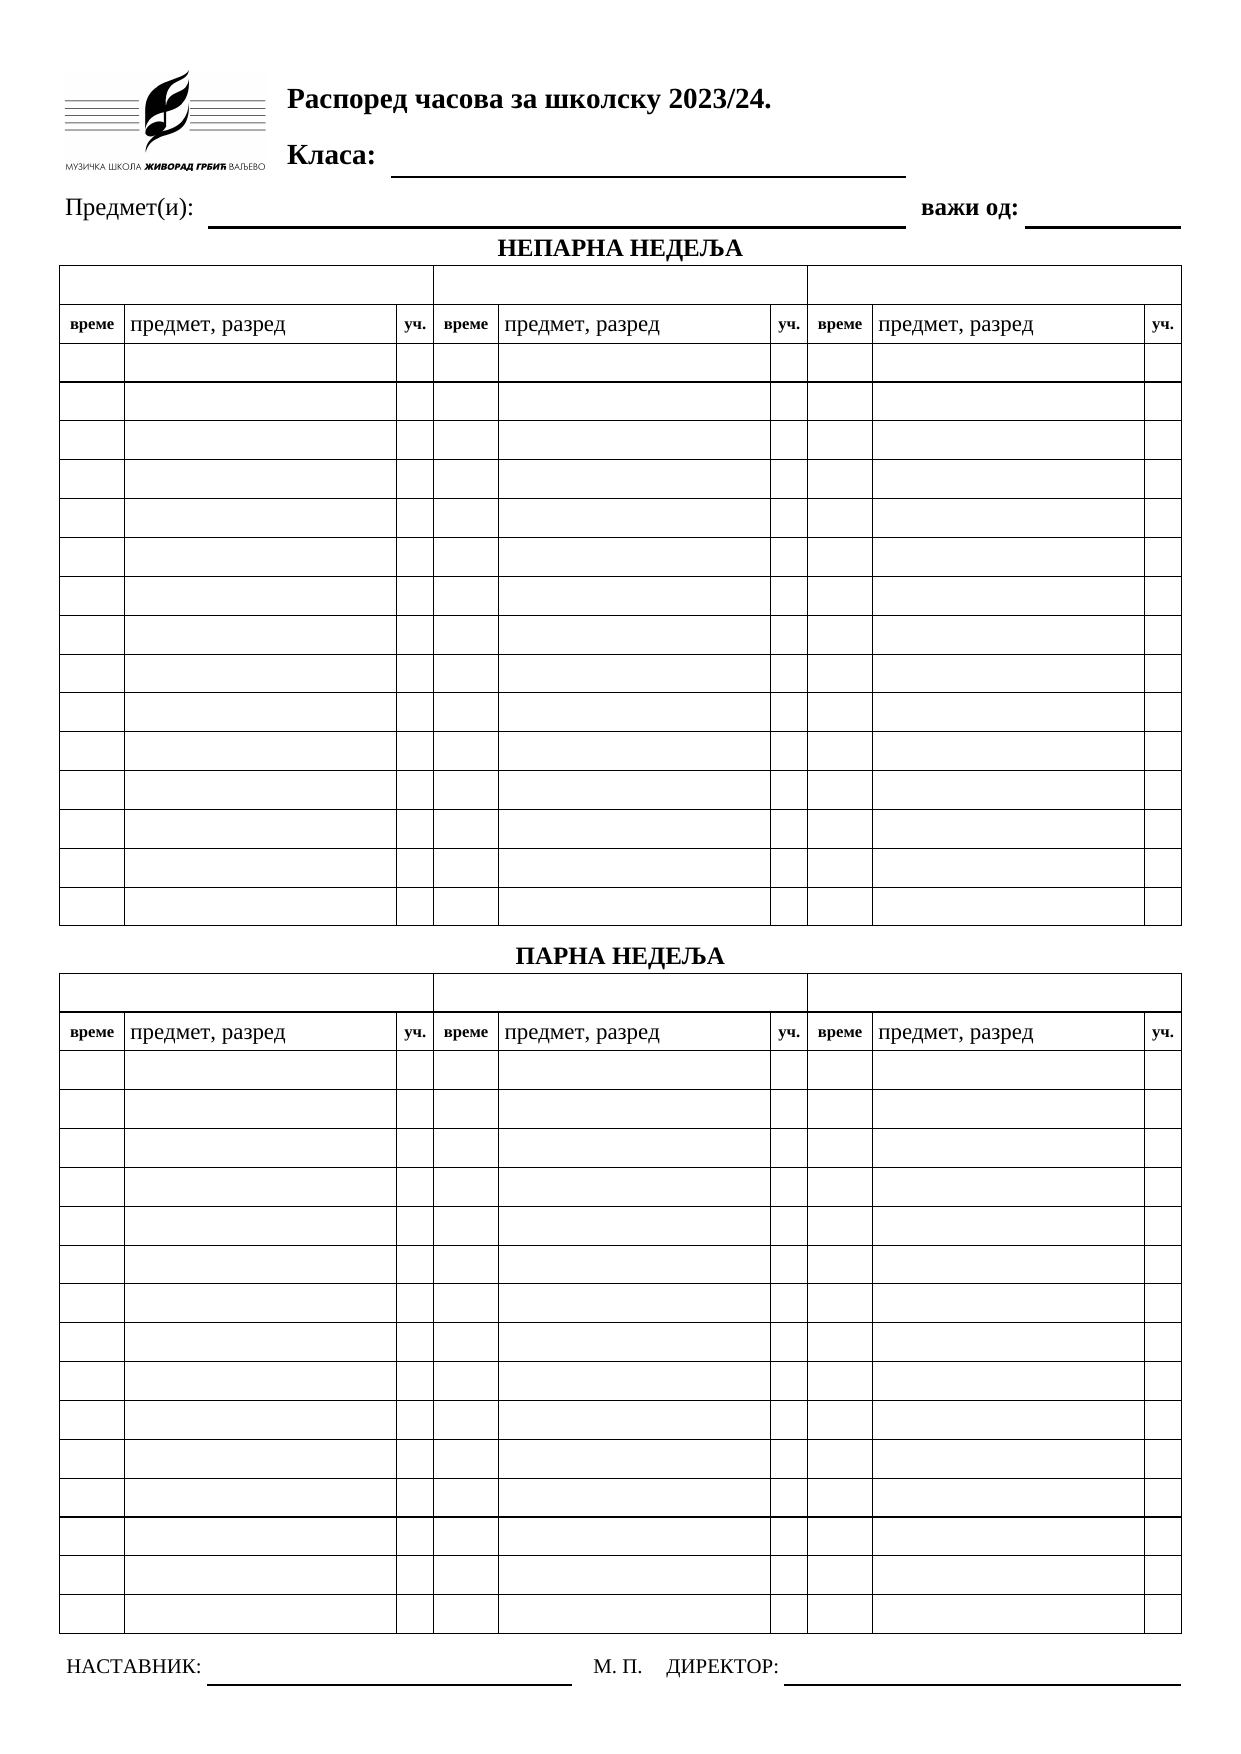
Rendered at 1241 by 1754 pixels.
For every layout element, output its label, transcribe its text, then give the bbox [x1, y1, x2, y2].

table_cell [434, 1090, 498, 1128]
table_cell [499, 1323, 770, 1361]
table_cell [125, 1051, 396, 1089]
table_cell [771, 1440, 807, 1478]
table_cell [60, 577, 124, 614]
table_header [808, 974, 1181, 1011]
table_cell [434, 1323, 498, 1361]
table_cell [60, 655, 124, 692]
table_cell [60, 499, 124, 537]
table_cell [771, 810, 807, 848]
table_cell [434, 1518, 498, 1555]
table_cell [1145, 421, 1181, 459]
table_cell [771, 655, 807, 692]
table_cell [808, 1518, 872, 1555]
table_cell [397, 383, 433, 420]
table_cell [873, 1207, 1144, 1244]
table_cell [1145, 1518, 1181, 1555]
table_cell [771, 1051, 807, 1089]
table_cell [1145, 1479, 1181, 1516]
table_cell предмет, разред [125, 1013, 396, 1050]
table_cell [397, 888, 433, 925]
table_cell [434, 1168, 498, 1206]
table_cell [1145, 616, 1181, 653]
picture [64, 70, 266, 171]
table_cell [873, 1168, 1144, 1206]
table_cell [808, 1556, 872, 1594]
table_cell [808, 888, 872, 925]
table_cell [499, 1168, 770, 1206]
table_cell [434, 1595, 498, 1633]
table_cell [808, 1207, 872, 1244]
table_cell [60, 849, 124, 887]
table_cell [434, 616, 498, 653]
table_cell [808, 1090, 872, 1128]
table_cell [60, 732, 124, 770]
table_cell [434, 1556, 498, 1594]
table_cell [873, 1479, 1144, 1516]
table_cell [60, 1362, 124, 1400]
table_cell [125, 1090, 396, 1128]
table_cell [499, 1129, 770, 1167]
table_cell [60, 1518, 124, 1555]
table_cell [125, 849, 396, 887]
table_header Распоред часова за школску 2023/24. [281, 64, 906, 120]
table_cell [1145, 1440, 1181, 1478]
table_cell [771, 732, 807, 770]
table_header [434, 266, 807, 304]
table_cell [1145, 383, 1181, 420]
table_cell [125, 344, 396, 381]
table_cell [434, 1440, 498, 1478]
table_cell [60, 810, 124, 848]
table_cell [771, 1479, 807, 1516]
table_cell [434, 810, 498, 848]
table_cell [771, 616, 807, 653]
table_cell [1145, 1323, 1181, 1361]
table_cell [1145, 460, 1181, 498]
table_cell време [60, 1013, 124, 1050]
table_cell [873, 1518, 1144, 1555]
table_cell [808, 849, 872, 887]
table_cell [434, 421, 498, 459]
table_cell [499, 655, 770, 692]
table_cell [499, 538, 770, 576]
table_cell [873, 1401, 1144, 1439]
table_cell [499, 460, 770, 498]
table_cell [60, 344, 124, 381]
table_cell [397, 421, 433, 459]
table_cell [125, 888, 396, 925]
table_cell уч. [1145, 305, 1181, 343]
table_cell [125, 1168, 396, 1206]
table_cell [397, 460, 433, 498]
table_cell уч. [397, 305, 433, 343]
table_cell предмет, разред [499, 1013, 770, 1050]
table_cell [434, 1401, 498, 1439]
table_cell [208, 176, 906, 226]
table_cell [1145, 732, 1181, 770]
table_cell [808, 1284, 872, 1322]
table_cell [873, 1440, 1144, 1478]
table_header НАСТАВНИК: [59, 1649, 207, 1684]
table_header [1025, 64, 1181, 120]
table_cell [397, 1168, 433, 1206]
table_cell [808, 1595, 872, 1633]
table_cell време [808, 305, 872, 343]
table_cell [397, 1129, 433, 1167]
table_cell [873, 1246, 1144, 1283]
table_cell [499, 1362, 770, 1400]
table_cell [499, 616, 770, 653]
table_header ДИРЕКТОР: [648, 1649, 784, 1684]
table_cell [125, 616, 396, 653]
table_cell [397, 1090, 433, 1128]
table_cell [60, 1168, 124, 1206]
table_cell [771, 1090, 807, 1128]
table_cell предмет, разред [499, 305, 770, 343]
table_cell [125, 1323, 396, 1361]
table_cell [397, 1051, 433, 1089]
table_cell [397, 1556, 433, 1594]
table_cell [808, 1479, 872, 1516]
table_cell [873, 344, 1144, 381]
table_cell [771, 1518, 807, 1555]
table_cell [125, 693, 396, 731]
table_cell [125, 1129, 396, 1167]
table_cell [771, 383, 807, 420]
table_cell [771, 1401, 807, 1439]
table_cell [771, 1207, 807, 1244]
table_cell [808, 1051, 872, 1089]
table_cell [60, 1284, 124, 1322]
table_cell [808, 1323, 872, 1361]
table_cell [434, 1051, 498, 1089]
table_cell [499, 771, 770, 809]
table_cell [499, 1479, 770, 1516]
table_cell [397, 499, 433, 537]
table_cell Предмет(и): [59, 176, 208, 226]
table_cell [1145, 1051, 1181, 1089]
table_cell [125, 771, 396, 809]
table_cell [808, 732, 872, 770]
table_cell [1145, 1595, 1181, 1633]
table_cell [873, 383, 1144, 420]
table_cell [873, 460, 1144, 498]
table_cell [499, 1595, 770, 1633]
table_cell [873, 1362, 1144, 1400]
table_cell [1145, 538, 1181, 576]
table_cell [499, 577, 770, 614]
table_cell време [434, 305, 498, 343]
table_cell [808, 616, 872, 653]
table_header [60, 266, 433, 304]
table_cell [60, 771, 124, 809]
table_cell [771, 1362, 807, 1400]
table_cell [125, 1595, 396, 1633]
table_cell [1025, 120, 1181, 176]
table_cell уч. [771, 305, 807, 343]
table_cell [873, 1284, 1144, 1322]
table_cell [499, 1246, 770, 1283]
table_cell важи од: [906, 176, 1024, 226]
table_cell [808, 1246, 872, 1283]
table_cell [434, 1207, 498, 1244]
table_cell [434, 1246, 498, 1283]
table_cell [499, 1518, 770, 1555]
table_cell [499, 1440, 770, 1478]
table_cell уч. [1145, 1013, 1181, 1050]
table_cell [397, 538, 433, 576]
table_cell [60, 383, 124, 420]
table_cell [499, 1051, 770, 1089]
table_cell уч. [771, 1013, 807, 1050]
table_cell [771, 344, 807, 381]
table_cell [808, 538, 872, 576]
table_cell [808, 810, 872, 848]
table_cell [499, 1284, 770, 1322]
table_cell [60, 460, 124, 498]
table_cell [808, 771, 872, 809]
table_cell [808, 460, 872, 498]
table_cell [60, 616, 124, 653]
table_cell време [808, 1013, 872, 1050]
table_cell [397, 344, 433, 381]
table_cell [60, 1323, 124, 1361]
table_cell [125, 810, 396, 848]
table_cell [125, 1401, 396, 1439]
table_cell [906, 120, 1024, 176]
table_cell [434, 344, 498, 381]
table_cell [808, 499, 872, 537]
table_cell [60, 1479, 124, 1516]
table_cell [771, 460, 807, 498]
table_cell [873, 1129, 1144, 1167]
table_cell [397, 1518, 433, 1555]
table_cell [873, 421, 1144, 459]
table_cell [771, 1595, 807, 1633]
table_cell [60, 421, 124, 459]
table_cell [873, 693, 1144, 731]
table_cell [1145, 771, 1181, 809]
table_cell [125, 1284, 396, 1322]
table_cell [808, 421, 872, 459]
table_cell [434, 1479, 498, 1516]
table_cell [60, 1401, 124, 1439]
table_cell [873, 888, 1144, 925]
table_cell [434, 655, 498, 692]
table_cell [125, 577, 396, 614]
table_cell [499, 499, 770, 537]
table_cell [397, 1284, 433, 1322]
table_cell [1145, 344, 1181, 381]
table_cell [808, 655, 872, 692]
table_cell време [60, 305, 124, 343]
table_cell [397, 1246, 433, 1283]
table_cell [1145, 849, 1181, 887]
table_cell [873, 771, 1144, 809]
table_cell [1145, 693, 1181, 731]
table_cell [397, 1595, 433, 1633]
table_cell [125, 1207, 396, 1244]
table_cell [125, 1518, 396, 1555]
table_cell [499, 383, 770, 420]
table_cell [873, 655, 1144, 692]
table_cell [771, 1284, 807, 1322]
table_cell [60, 1207, 124, 1244]
table_cell [397, 616, 433, 653]
table_cell [60, 1051, 124, 1089]
table_cell [873, 732, 1144, 770]
table_cell [125, 383, 396, 420]
table_header [906, 64, 1024, 120]
table_cell [397, 577, 433, 614]
table_cell [499, 1401, 770, 1439]
table_cell Класа: [281, 120, 391, 176]
table_cell [434, 577, 498, 614]
table_cell [499, 1207, 770, 1244]
table_cell [434, 732, 498, 770]
table_cell [125, 1246, 396, 1283]
table_cell [125, 538, 396, 576]
table_cell [1145, 1362, 1181, 1400]
table_cell [873, 849, 1144, 887]
table_cell [873, 1051, 1144, 1089]
table_cell [771, 1246, 807, 1283]
table_cell [808, 1362, 872, 1400]
table_cell [771, 1323, 807, 1361]
table_cell [499, 810, 770, 848]
table_cell [397, 1479, 433, 1516]
table_cell [434, 1129, 498, 1167]
table_cell [771, 421, 807, 459]
table_cell [873, 810, 1144, 848]
table_cell [808, 1129, 872, 1167]
table_cell [397, 655, 433, 692]
table_cell [125, 1556, 396, 1594]
table_cell [771, 577, 807, 614]
table_cell [1145, 1168, 1181, 1206]
table_cell [391, 120, 906, 176]
table_cell [125, 1479, 396, 1516]
table_cell [808, 1168, 872, 1206]
table_cell [499, 693, 770, 731]
table_cell [1145, 810, 1181, 848]
table_cell [397, 771, 433, 809]
table_cell [499, 888, 770, 925]
table_header [808, 266, 1181, 304]
table_cell [1145, 655, 1181, 692]
table_cell [499, 1090, 770, 1128]
table_cell [125, 1440, 396, 1478]
table_cell [397, 1362, 433, 1400]
table_cell [434, 693, 498, 731]
table_cell [125, 732, 396, 770]
table_cell време [434, 1013, 498, 1050]
text ПАРНА НЕДЕЉА [59, 941, 1181, 969]
table_cell [771, 693, 807, 731]
table_cell [434, 460, 498, 498]
table_cell [125, 499, 396, 537]
table_cell [434, 383, 498, 420]
table_cell [873, 1323, 1144, 1361]
table_cell [771, 849, 807, 887]
table_cell [1145, 1284, 1181, 1322]
table_cell [808, 1440, 872, 1478]
table_cell [1145, 1129, 1181, 1167]
table_cell [1025, 176, 1181, 226]
table_cell [60, 693, 124, 731]
table_cell [499, 849, 770, 887]
table_cell [873, 1595, 1144, 1633]
table_cell [771, 1168, 807, 1206]
table_cell [125, 655, 396, 692]
table_cell [808, 577, 872, 614]
table_cell [397, 810, 433, 848]
table_cell [873, 499, 1144, 537]
text НЕПАРНА НЕДЕЉА [59, 233, 1181, 262]
table_header [784, 1649, 1181, 1684]
table_cell [1145, 1246, 1181, 1283]
table_header [207, 1649, 572, 1684]
table_header М. П. [572, 1649, 648, 1684]
table_cell [60, 1556, 124, 1594]
table_cell [397, 693, 433, 731]
table_cell [1145, 1401, 1181, 1439]
table_cell [771, 1129, 807, 1167]
table_cell [873, 616, 1144, 653]
table_cell [771, 1556, 807, 1594]
table_cell [873, 538, 1144, 576]
table_cell [397, 732, 433, 770]
table_cell [808, 344, 872, 381]
table_cell предмет, разред [125, 305, 396, 343]
table_cell [397, 1440, 433, 1478]
table_cell [434, 538, 498, 576]
table_cell [125, 421, 396, 459]
table_cell [873, 1556, 1144, 1594]
table_cell [771, 771, 807, 809]
table_cell [397, 1401, 433, 1439]
table_cell [808, 1401, 872, 1439]
table_cell [434, 888, 498, 925]
table_cell [499, 421, 770, 459]
table_cell [808, 383, 872, 420]
table_cell [60, 538, 124, 576]
table_cell [499, 344, 770, 381]
table_cell [771, 888, 807, 925]
table_cell предмет, разред [873, 305, 1144, 343]
table_header [434, 974, 807, 1011]
table_cell [434, 771, 498, 809]
table_cell [434, 1284, 498, 1322]
table_cell [499, 732, 770, 770]
table_cell [434, 499, 498, 537]
table_cell [873, 1090, 1144, 1128]
table_cell предмет, разред [873, 1013, 1144, 1050]
table_cell [60, 1440, 124, 1478]
table_cell [434, 1362, 498, 1400]
table_cell [60, 1246, 124, 1283]
table_header [59, 64, 281, 176]
table_cell [771, 499, 807, 537]
table_cell [397, 1207, 433, 1244]
table_cell [808, 693, 872, 731]
table_cell [125, 1362, 396, 1400]
table_cell [1145, 499, 1181, 537]
table_cell [1145, 1090, 1181, 1128]
table_cell [434, 849, 498, 887]
table_cell уч. [397, 1013, 433, 1050]
table_cell [397, 1323, 433, 1361]
table_cell [60, 1129, 124, 1167]
table_header [60, 974, 433, 1011]
table_cell [771, 538, 807, 576]
table_cell [1145, 1556, 1181, 1594]
table_cell [397, 849, 433, 887]
table_cell [873, 577, 1144, 614]
table_cell [60, 888, 124, 925]
table_cell [60, 1090, 124, 1128]
table_cell [125, 460, 396, 498]
table_cell [1145, 577, 1181, 614]
table_cell [1145, 888, 1181, 925]
table_cell [1145, 1207, 1181, 1244]
table_cell [499, 1556, 770, 1594]
table_cell [60, 1595, 124, 1633]
